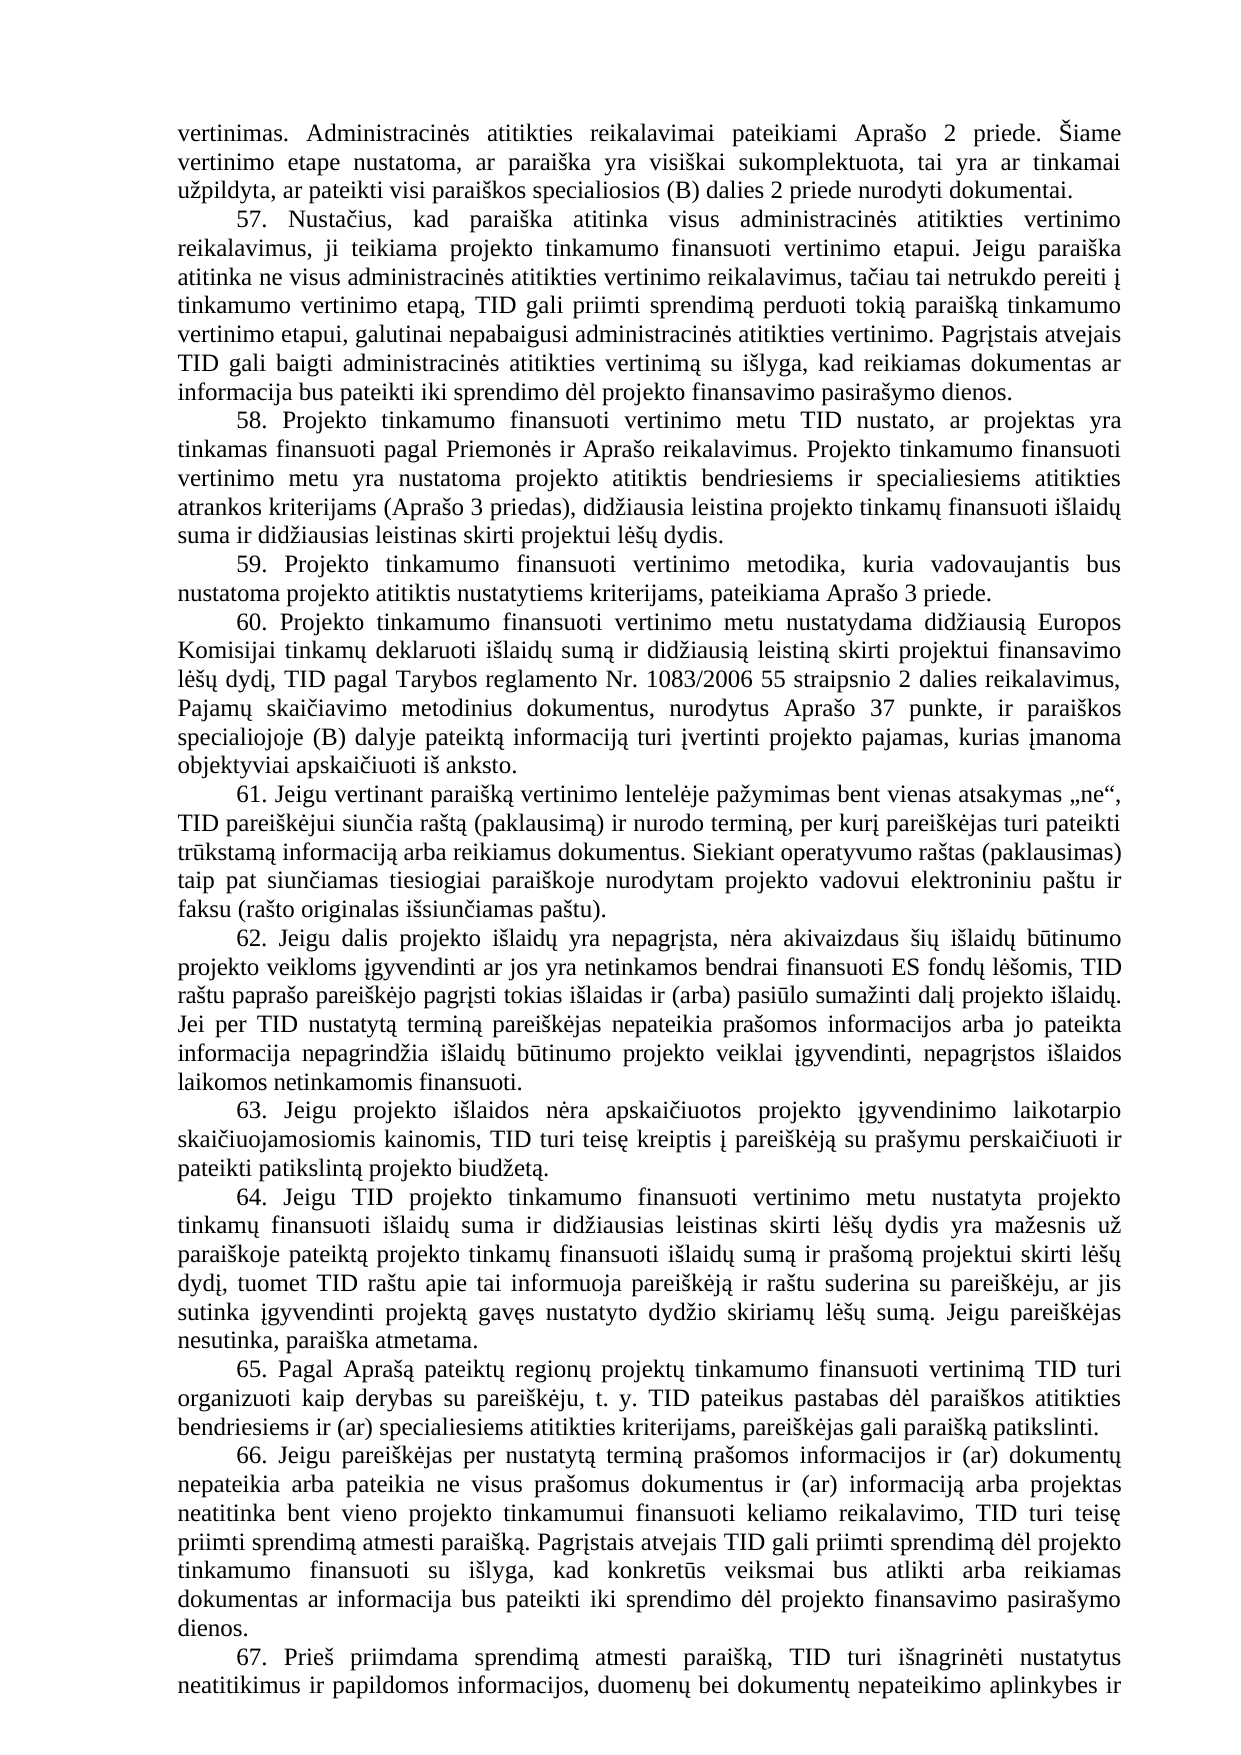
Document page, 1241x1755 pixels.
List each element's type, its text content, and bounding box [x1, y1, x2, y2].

text 62. Jeigu dalis projekto išlaidų yra nepagrįsta, nėra akivaizdaus šių išlaidų būtinumo projekto veikloms įgyvendinti ar jos yra netinkamos bendrai finansuoti ES fondų lėšomis, TID raštu paprašo pareiškėjo pagrįsti tokias išlaidas ir (arba) pasiūlo sumažinti dalį projekto išlaidų. Jei per TID nustatytą terminą pareiškėjas nepateikia prašomos informacijos arba jo pateikta informacija nepagrindžia išlaidų būtinumo projekto veiklai įgyvendinti, nepagrįstos išlaidos laikomos netinkamomis finansuoti. [177, 923, 1122, 1096]
text vertinimas. Administracinės atitikties reikalavimai pateikiami Aprašo 2 priede. Šiame vertinimo etape nustatoma, ar paraiška yra visiškai sukomplektuota, tai yra ar tinkamai užpildyta, ar pateikti visi paraiškos specialiosios (B) dalies 2 priede nurodyti dokumentai. [177, 118, 1122, 204]
text 66. Jeigu pareiškėjas per nustatytą terminą prašomos informacijos ir (ar) dokumentų nepateikia arba pateikia ne visus prašomus dokumentus ir (ar) informaciją arba projektas neatitinka bent vieno projekto tinkamumui finansuoti keliamo reikalavimo, TID turi teisę priimti sprendimą atmesti paraišką. Pagrįstais atvejais TID gali priimti sprendimą dėl projekto tinkamumo finansuoti su išlyga, kad konkretūs veiksmai bus atlikti arba reikiamas dokumentas ar informacija bus pateikti iki sprendimo dėl projekto finansavimo pasirašymo dienos. [177, 1441, 1122, 1642]
text 60. Projekto tinkamumo finansuoti vertinimo metu nustatydama didžiausią Europos Komisijai tinkamų deklaruoti išlaidų sumą ir didžiausią leistiną skirti projektui finansavimo lėšų dydį, TID pagal Tarybos reglamento Nr. 1083/2006 55 straipsnio 2 dalies reikalavimus, Pajamų skaičiavimo metodinius dokumentus, nurodytus Aprašo 37 punkte, ir paraiškos specialiojoje (B) dalyje pateiktą informaciją turi įvertinti projekto pajamas, kurias įmanoma objektyviai apskaičiuoti iš anksto. [177, 607, 1122, 779]
text 67. Prieš priimdama sprendimą atmesti paraišką, TID turi išnagrinėti nustatytus neatitikimus ir papildomos informacijos, duomenų bei dokumentų nepateikimo aplinkybes ir [177, 1642, 1122, 1699]
text 59. Projekto tinkamumo finansuoti vertinimo metodika, kuria vadovaujantis bus nustatoma projekto atitiktis nustatytiems kriterijams, pateikiama Aprašo 3 priede. [177, 549, 1122, 607]
text 57. Nustačius, kad paraiška atitinka visus administracinės atitikties vertinimo reikalavimus, ji teikiama projekto tinkamumo finansuoti vertinimo etapui. Jeigu paraiška atitinka ne visus administracinės atitikties vertinimo reikalavimus, tačiau tai netrukdo pereiti į tinkamumo vertinimo etapą, TID gali priimti sprendimą perduoti tokią paraišką tinkamumo vertinimo etapui, galutinai nepabaigusi administracinės atitikties vertinimo. Pagrįstais atvejais TID gali baigti administracinės atitikties vertinimą su išlyga, kad reikiamas dokumentas ar informacija bus pateikti iki sprendimo dėl projekto finansavimo pasirašymo dienos. [177, 204, 1122, 406]
text 61. Jeigu vertinant paraišką vertinimo lentelėje pažymimas bent vienas atsakymas „ne“, TID pareiškėjui siunčia raštą (paklausimą) ir nurodo terminą, per kurį pareiškėjas turi pateikti trūkstamą informaciją arba reikiamus dokumentus. Siekiant operatyvumo raštas (paklausimas) taip pat siunčiamas tiesiogiai paraiškoje nurodytam projekto vadovui elektroniniu paštu ir faksu (rašto originalas išsiunčiamas paštu). [177, 779, 1122, 923]
text 65. Pagal Aprašą pateiktų regionų projektų tinkamumo finansuoti vertinimą TID turi organizuoti kaip derybas su pareiškėju, t. y. TID pateikus pastabas dėl paraiškos atitikties bendriesiems ir (ar) specialiesiems atitikties kriterijams, pareiškėjas gali paraišką patikslinti. [177, 1354, 1122, 1441]
text 58. Projekto tinkamumo finansuoti vertinimo metu TID nustato, ar projektas yra tinkamas finansuoti pagal Priemonės ir Aprašo reikalavimus. Projekto tinkamumo finansuoti vertinimo metu yra nustatoma projekto atitiktis bendriesiems ir specialiesiems atitikties atrankos kriterijams (Aprašo 3 priedas), didžiausia leistina projekto tinkamų finansuoti išlaidų suma ir didžiausias leistinas skirti projektui lėšų dydis. [177, 406, 1122, 549]
text 63. Jeigu projekto išlaidos nėra apskaičiuotos projekto įgyvendinimo laikotarpio skaičiuojamosiomis kainomis, TID turi teisę kreiptis į pareiškėją su prašymu perskaičiuoti ir pateikti patikslintą projekto biudžetą. [177, 1096, 1122, 1182]
text 64. Jeigu TID projekto tinkamumo finansuoti vertinimo metu nustatyta projekto tinkamų finansuoti išlaidų suma ir didžiausias leistinas skirti lėšų dydis yra mažesnis už paraiškoje pateiktą projekto tinkamų finansuoti išlaidų sumą ir prašomą projektui skirti lėšų dydį, tuomet TID raštu apie tai informuoja pareiškėją ir raštu suderina su pareiškėju, ar jis sutinka įgyvendinti projektą gavęs nustatyto dydžio skiriamų lėšų sumą. Jeigu pareiškėjas nesutinka, paraiška atmetama. [177, 1182, 1122, 1354]
